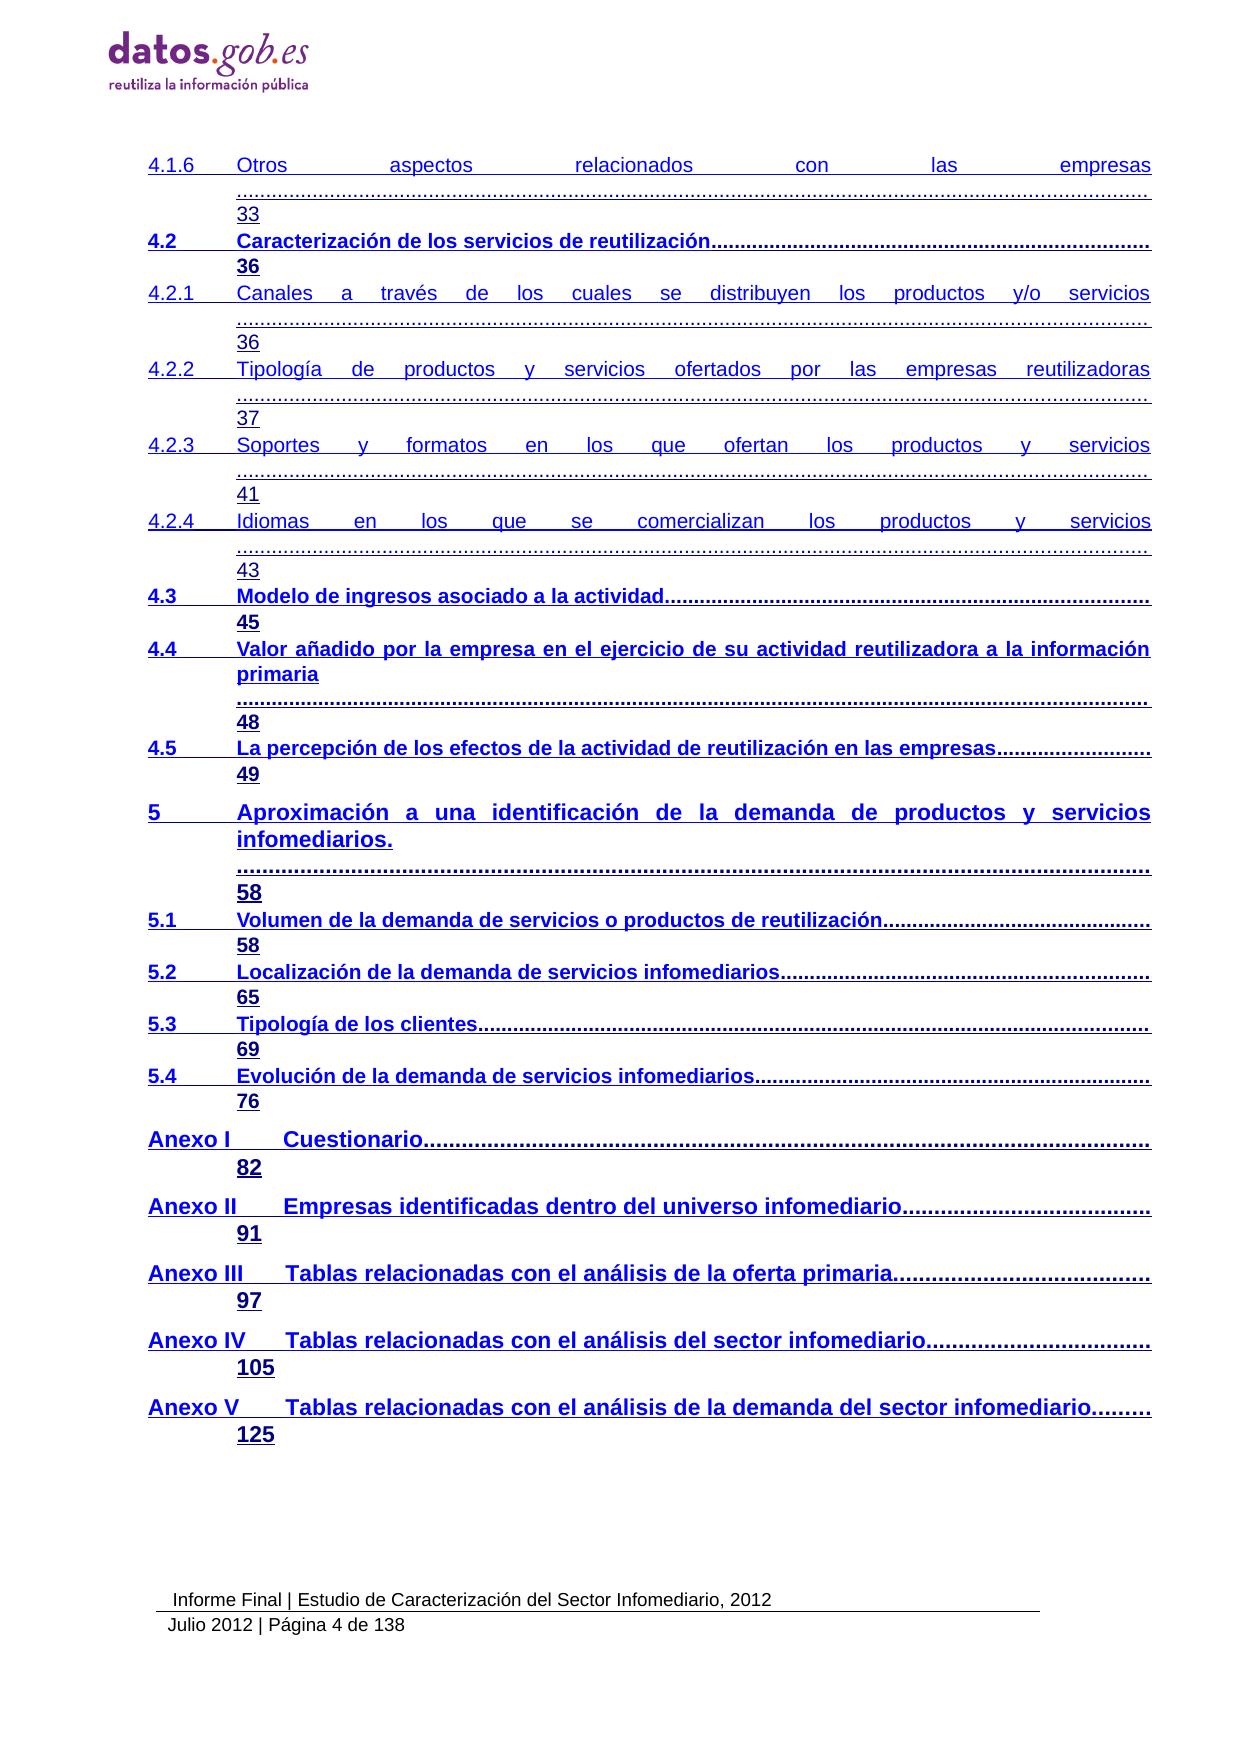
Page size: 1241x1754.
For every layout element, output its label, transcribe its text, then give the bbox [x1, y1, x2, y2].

text 5.3 Tipología de los clientes 69 [148, 1034, 1152, 1061]
text 5.3 Tipología de los clientes 69 [148, 1009, 1152, 1033]
text Anexo I Cuestionario 82 [148, 1126, 1152, 1149]
text 4.2 Caracterización de los servicios de reutilización 36 [148, 251, 1152, 278]
text 5.4 Evolución de la demanda de servicios infomediarios 76 [148, 1061, 1152, 1085]
text 4.1.6 Otros aspectos relacionados con las empresas 33 [148, 150, 1152, 174]
text 4.4 Valor añadido por la empresa en el ejercicio de su actividad reutilizadora a la información primaria 48 [148, 634, 1152, 733]
text 5.1 Volumen de la demanda de servicios o productos de reutilización 58 [148, 930, 1152, 957]
text 4.3 Modelo de ingresos asociado a la actividad. 45 [148, 582, 1152, 605]
text Anexo II Empresas identificadas dentro del universo infomediario 91 [148, 1217, 1152, 1247]
text 4.5 La percepción de los efectos de la actividad de reutilización en las empresas 49 [148, 758, 1152, 786]
text 5.4 Evolución de la demanda de servicios infomediarios 76 [148, 1086, 1152, 1113]
text Anexo V Tablas relacionadas con el análisis de la demanda del sector infomediario. 125 [148, 1393, 1152, 1417]
text 4.1.6 Otros aspectos relacionados con las empresas 33 [148, 175, 1152, 226]
text 5.2 Localización de la demanda de servicios infomediarios 65 [148, 957, 1152, 981]
text 5.1 Volumen de la demanda de servicios o productos de reutilización 58 [148, 905, 1152, 929]
text 4.2.4 Idiomas en los que se comercializan los productos y servicios 43 [148, 506, 1152, 529]
text 5.2 Localización de la demanda de servicios infomediarios 65 [148, 982, 1152, 1009]
text 4.2.1 Canales a través de los cuales se distribuyen los productos y/o servicios 36 [148, 278, 1152, 354]
text Anexo II Empresas identificadas dentro del universo infomediario 91 [148, 1192, 1152, 1216]
text Anexo III Tablas relacionadas con el análisis de la oferta primaria. 97 [148, 1259, 1152, 1283]
text 4.2.3 Soportes y formatos en los que ofertan los productos y servicios 41 [148, 430, 1152, 506]
text Anexo IV Tablas relacionadas con el análisis del sector infomediario. 105 [148, 1351, 1152, 1381]
text 4.2 Caracterización de los servicios de reutilización 36 [148, 226, 1152, 250]
text Anexo IV Tablas relacionadas con el análisis del sector infomediario. 105 [148, 1326, 1152, 1350]
text Anexo I Cuestionario 82 [148, 1150, 1152, 1180]
text Anexo III Tablas relacionadas con el análisis de la oferta primaria. 97 [148, 1284, 1152, 1314]
text Anexo V Tablas relacionadas con el análisis de la demanda del sector infomediario. 125 [148, 1418, 1152, 1447]
text 4.2.2 Tipología de productos y servicios ofertados por las empresas reutilizadoras 37 [148, 354, 1152, 430]
text 4.2.4 Idiomas en los que se comercializan los productos y servicios 43 [148, 531, 1152, 582]
text 5 Aproximación a una identificación de la demanda de productos y servicios infomediarios. 58 [148, 798, 1152, 905]
text 4.5 La percepción de los efectos de la actividad de reutilización en las empresas 49 [148, 733, 1152, 757]
text 4.3 Modelo de ingresos asociado a la actividad. 45 [148, 606, 1152, 634]
